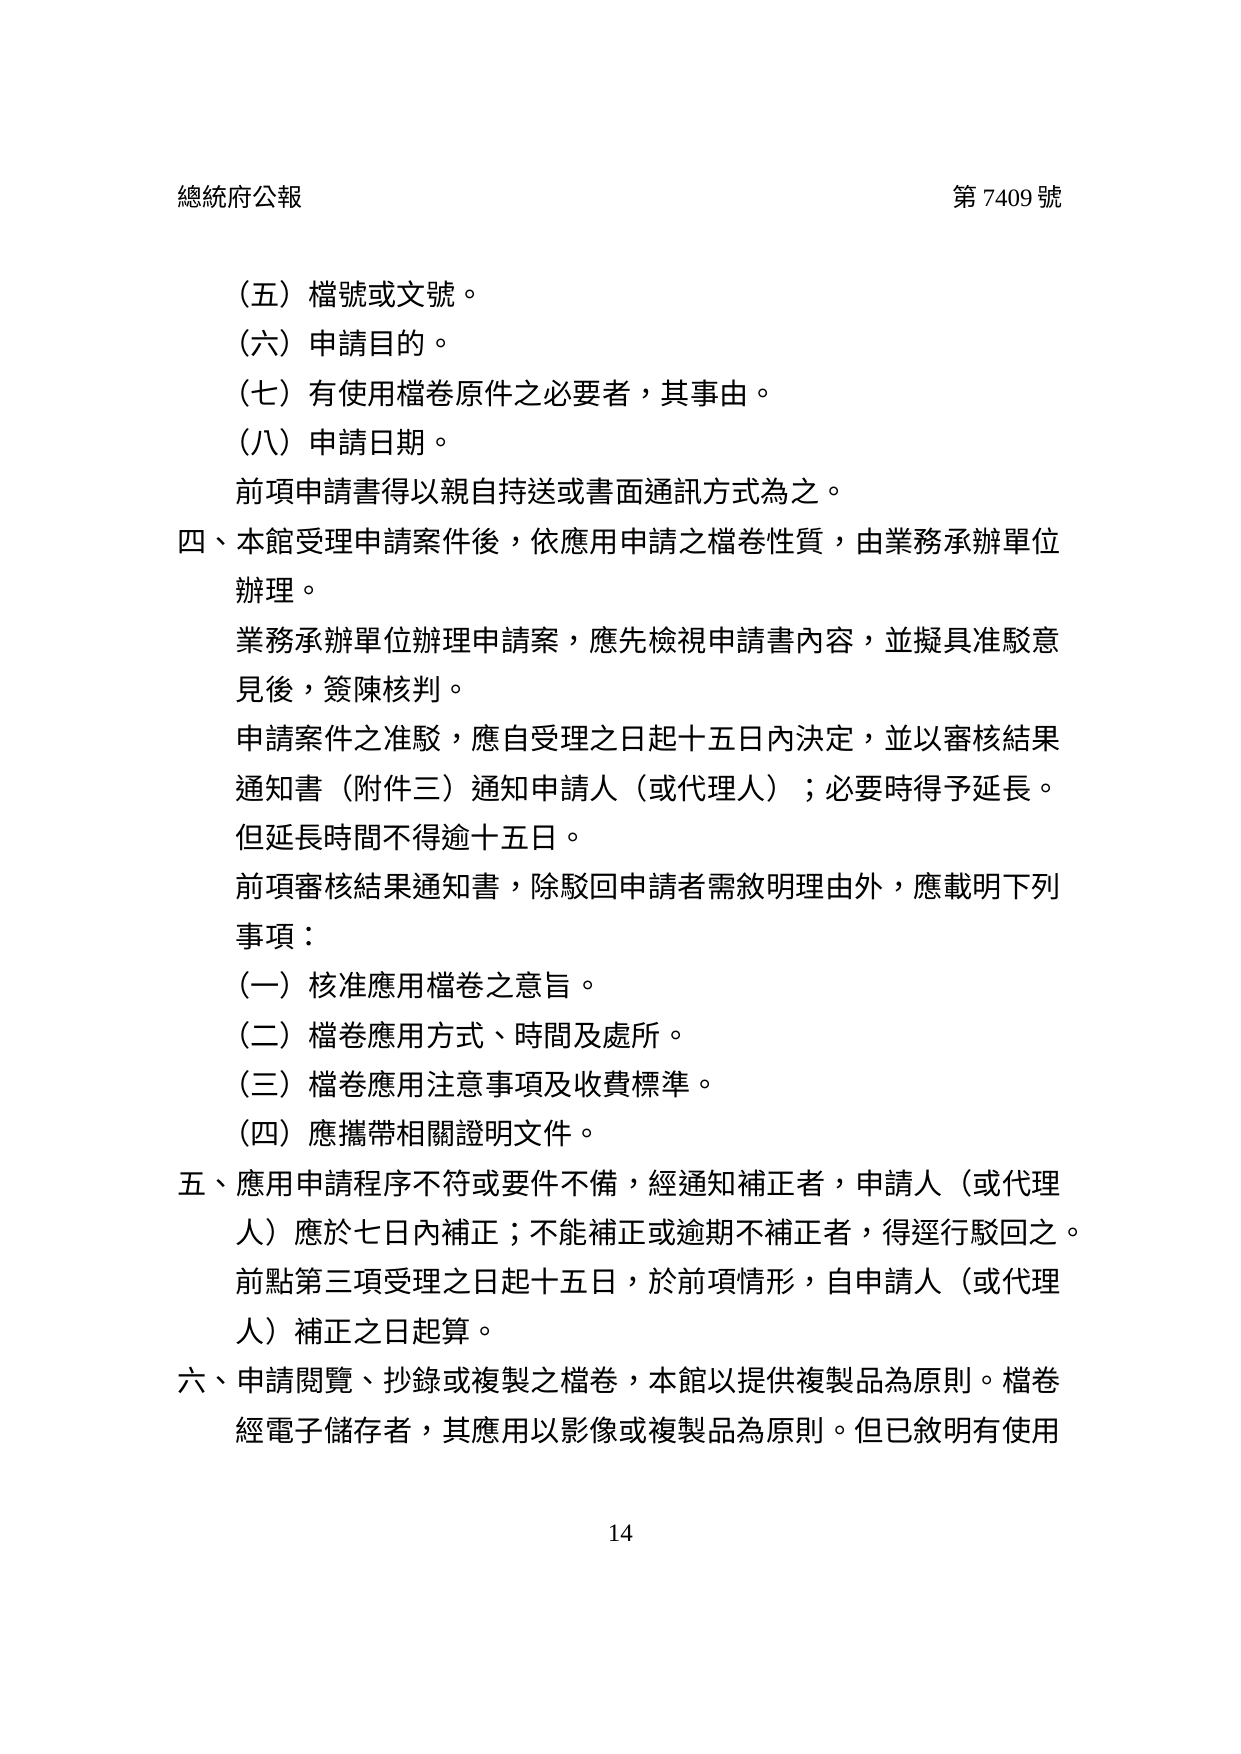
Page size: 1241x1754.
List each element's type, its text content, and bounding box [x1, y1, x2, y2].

text 前項申請書得以親自持送或書面通訊方式為之。 [236, 463, 1063, 513]
text （二）檔卷應用方式、時間及處所。 [221, 1006, 1063, 1056]
text 五、應用申請程序不符或要件不備，經通知補正者，申請人（或代理人）應於七日內補正；不能補正或逾期不補正者，得逕行駁回之。 [177, 1154, 1063, 1253]
text （七）有使用檔卷原件之必要者，其事由。 [221, 364, 1063, 414]
text 申請案件之准駁，應自受理之日起十五日內決定，並以審核結果通知書（附件三）通知申請人（或代理人）；必要時得予延長。但延長時間不得逾十五日。 [236, 710, 1063, 858]
text 前點第三項受理之日起十五日，於前項情形，自申請人（或代理人）補正之日起算。 [236, 1253, 1063, 1352]
text （四）應攜帶相關證明文件。 [221, 1105, 1063, 1154]
text （五）檔號或文號。 [221, 266, 1063, 315]
text 四、本館受理申請案件後，依應用申請之檔卷性質，由業務承辦單位辦理。 [177, 513, 1063, 611]
text （三）檔卷應用注意事項及收費標準。 [221, 1056, 1063, 1105]
text 六、申請閱覽、抄錄或複製之檔卷，本館以提供複製品為原則。檔卷經電子儲存者，其應用以影像或複製品為原則。但已敘明有使用 [177, 1352, 1063, 1451]
text （八）申請日期。 [221, 414, 1063, 463]
text （六）申請目的。 [221, 315, 1063, 364]
text （一）核准應用檔卷之意旨。 [221, 957, 1063, 1006]
text 業務承辦單位辦理申請案，應先檢視申請書內容，並擬具准駁意見後，簽陳核判。 [236, 611, 1063, 710]
text 前項審核結果通知書，除駁回申請者需敘明理由外，應載明下列事項： [236, 858, 1063, 957]
